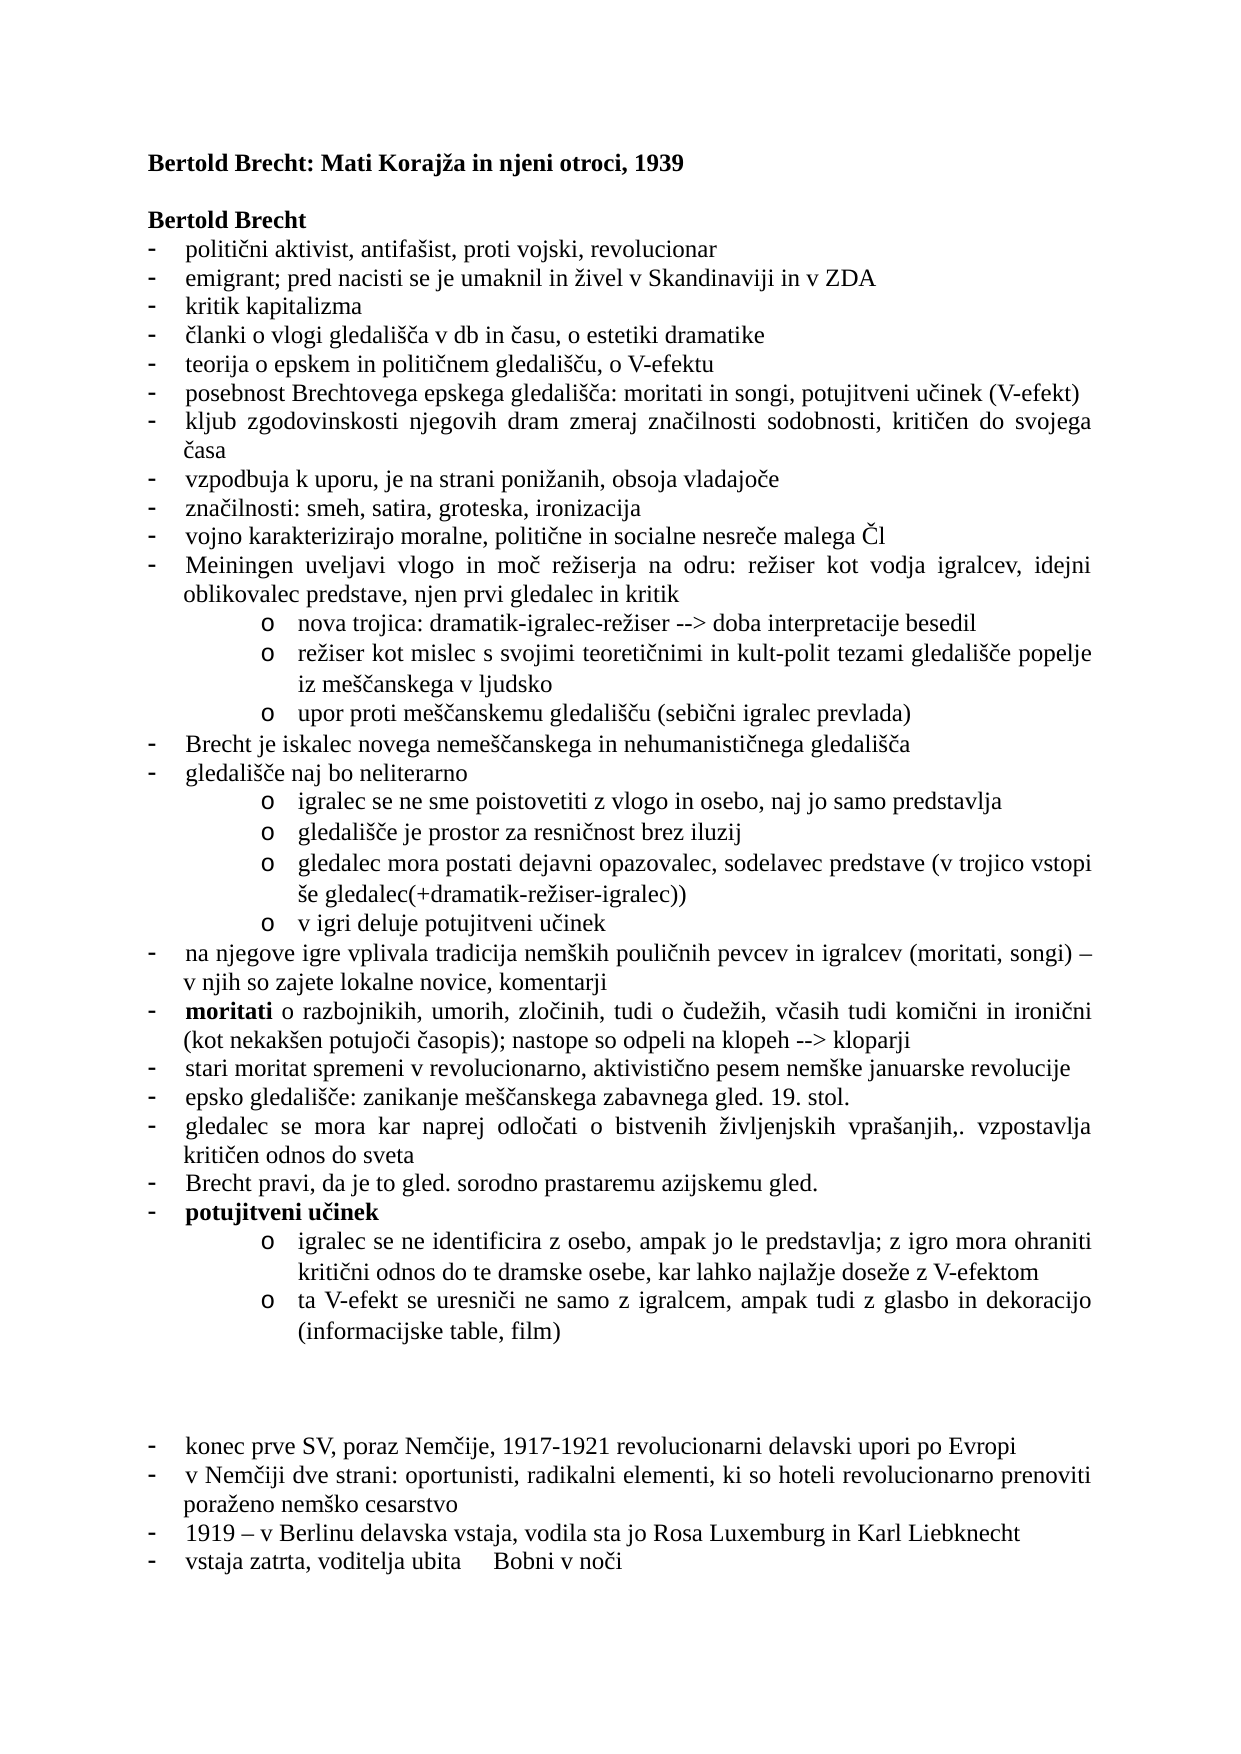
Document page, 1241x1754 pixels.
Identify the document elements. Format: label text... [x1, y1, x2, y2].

list v Nemčiji dve strani: oportunisti, radikalni elementi, ki so hoteli revolucionarno prenoviti poraženo nemško cesarstvo [148, 1460, 1093, 1518]
list značilnosti: smeh, satira, groteska, ironizacija [148, 493, 1093, 521]
list stari moritat spremeni v revolucionarno, aktivistično pesem nemške januarske revolucije [148, 1053, 1093, 1082]
list konec prve SV, poraz Nemčije, 1917-1921 revolucionarni delavski upori po Evropi [148, 1431, 1093, 1460]
list potujitveni učinek [148, 1197, 1093, 1226]
list upor proti meščanskemu gledališču (sebični igralec prevlada) [260, 698, 1093, 729]
list gledalec mora postati dejavni opazovalec, sodelavec predstave (v trojico vstopi še gledalec(+dramatik-režiser-igralec)) [260, 848, 1093, 908]
list emigrant; pred nacisti se je umaknil in živel v Skandinaviji in v ZDA [148, 263, 1093, 291]
subtitle Bertold Brecht [148, 205, 1093, 234]
list posebnost Brechtovega epskega gledališča: moritati in songi, potujitveni učinek (V-efekt) [148, 378, 1093, 406]
list igralec se ne identificira z osebo, ampak jo le predstavlja; z igro mora ohraniti kritični odnos do te dramske osebe, kar lahko najlažje doseže z V-efektom [260, 1226, 1093, 1286]
list vzpodbuja k uporu, je na strani ponižanih, obsoja vladajoče [148, 464, 1093, 493]
list igralec se ne sme poistovetiti z vlogo in osebo, naj jo samo predstavlja [260, 786, 1093, 817]
list kljub zgodovinskosti njegovih dram zmeraj značilnosti sodobnosti, kritičen do svojega časa [148, 406, 1093, 464]
list vstaja zatrta, voditelja ubita  Bobni v noči [148, 1546, 1093, 1575]
list gledališče je prostor za resničnost brez iluzij [260, 817, 1093, 848]
list 1919 – v Berlinu delavska vstaja, vodila sta jo Rosa Luxemburg in Karl Liebknecht [148, 1518, 1093, 1546]
list vojno karakterizirajo moralne, politične in socialne nesreče malega Čl [148, 521, 1093, 550]
list ta V-efekt se uresniči ne samo z igralcem, ampak tudi z glasbo in dekoracijo (informacijske table, film) [260, 1286, 1093, 1345]
list politični aktivist, antifašist, proti vojski, revolucionar [148, 234, 1093, 263]
list gledališče naj bo neliterarno [148, 758, 1093, 786]
list Brecht je iskalec novega nemeščanskega in nehumanističnega gledališča [148, 729, 1093, 758]
list v igri deluje potujitveni učinek [260, 908, 1093, 938]
list gledalec se mora kar naprej odločati o bistvenih življenjskih vprašanjih,. vzpostavlja kritičen odnos do sveta [148, 1111, 1093, 1168]
list teorija o epskem in političnem gledališču, o V-efektu [148, 349, 1093, 378]
list epsko gledališče: zanikanje meščanskega zabavnega gled. 19. stol. [148, 1082, 1093, 1111]
list Brecht pravi, da je to gled. sorodno prastaremu azijskemu gled. [148, 1168, 1093, 1197]
list Meiningen uveljavi vlogo in moč režiserja na odru: režiser kot vodja igralcev, idejni oblikovalec predstave, njen prvi gledalec in kritik [148, 550, 1093, 608]
list kritik kapitalizma [148, 291, 1093, 320]
list moritati o razbojnikih, umorih, zločinih, tudi o čudežih, včasih tudi komični in ironični (kot nekakšen potujoči časopis); nastope so odpeli na klopeh --> kloparji [148, 996, 1093, 1053]
list na njegove igre vplivala tradicija nemških pouličnih pevcev in igralcev (moritati, songi) – v njih so zajete lokalne novice, komentarji [148, 938, 1093, 996]
subtitle Bertold Brecht: Mati Korajža in njeni otroci, 1939 [148, 148, 1093, 176]
list članki o vlogi gledališča v db in času, o estetiki dramatike [148, 320, 1093, 349]
list režiser kot mislec s svojimi teoretičnimi in kult-polit tezami gledališče popelje iz meščanskega v ljudsko [260, 638, 1093, 698]
list nova trojica: dramatik-igralec-režiser --> doba interpretacije besedil [260, 608, 1093, 638]
